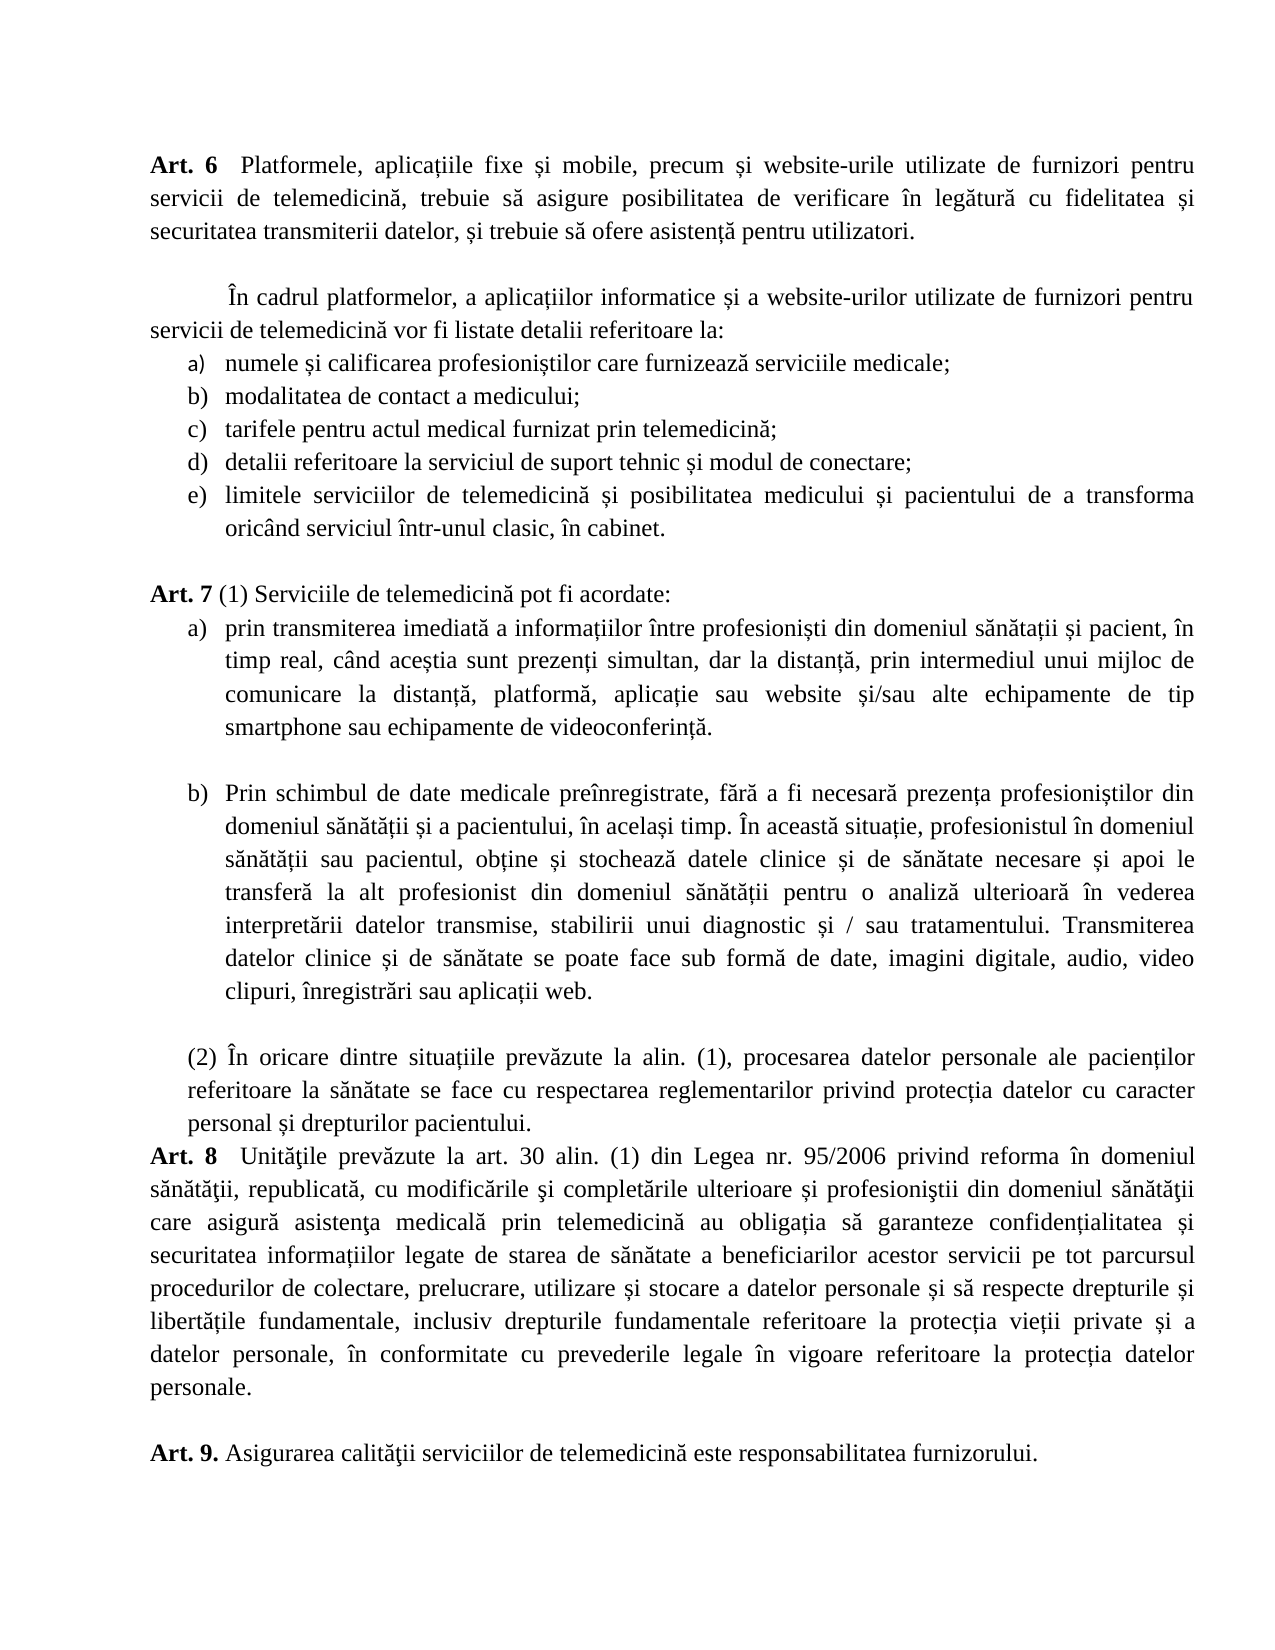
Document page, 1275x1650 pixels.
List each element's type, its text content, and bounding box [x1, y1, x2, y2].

text Art. 8 Unităţile prevăzute la art. 30 alin. (1) din Legea nr. 95/2006 privind reforma în domeniul sănătăţii, republicată, cu modificările şi completările ulterioare și profesioniştii din domeniul sănătăţii care asigură asistenţa medicală prin telemedicină au obligația să garanteze confidențialitatea și securitatea informațiilor legate de starea de sănătate a beneficiarilor acestor servicii pe tot parcursul procedurilor de colectare, prelucrare, utilizare și stocare a datelor personale și să respecte drepturile și libertățile fundamentale, inclusiv drepturile fundamentale referitoare la protecția vieții private și a datelor personale, în conformitate cu prevederile legale în vigoare referitoare la protecția datelor personale. [150, 1141, 1196, 1401]
list detalii referitoare la serviciul de suport tehnic și modul de conectare; [187, 447, 1196, 476]
text În cadrul platformelor, a aplicațiilor informatice și a website-urilor utilizate de furnizori pentru servicii de telemedicină vor fi listate detalii referitoare la: [150, 282, 1196, 344]
text Art. 7 (1) Serviciile de telemedicină pot fi acordate: [150, 579, 1196, 608]
text (2) În oricare dintre situațiile prevăzute la alin. (1), procesarea datelor personale ale pacienților referitoare la sănătate se face cu respectarea reglementarilor privind protecția datelor cu caracter personal și drepturilor pacientului. [187, 1042, 1196, 1137]
list numele și calificarea profesioniștilor care furnizează serviciile medicale; [187, 348, 1196, 377]
list tarifele pentru actul medical furnizat prin telemedicină; [187, 414, 1196, 443]
text Art. 6 Platformele, aplicațiile fixe și mobile, precum și website-urile utilizate de furnizori pentru servicii de telemedicină, trebuie să asigure posibilitatea de verificare în legătură cu fidelitatea și securitatea transmiterii datelor, și trebuie să ofere asistență pentru utilizatori. [150, 150, 1196, 245]
list modalitatea de contact a medicului; [187, 381, 1196, 410]
list prin transmiterea imediată a informațiilor între profesioniști din domeniul sănătații și pacient, în timp real, când aceștia sunt prezenți simultan, dar la distanță, prin intermediul unui mijloc de comunicare la distanță, platformă, aplicație sau website și/sau alte echipamente de tip smartphone sau echipamente de videoconferință. [187, 613, 1196, 740]
text Art. 9. Asigurarea calităţii serviciilor de telemedicină este responsabilitatea furnizorului. [150, 1438, 1196, 1467]
list Prin schimbul de date medicale preînregistrate, fără a fi necesară prezența profesioniștilor din domeniul sănătății și a pacientului, în același timp. În această situație, profesionistul în domeniul sănătății sau pacientul, obține și stochează datele clinice și de sănătate necesare și apoi le transferă la alt profesionist din domeniul sănătății pentru o analiză ulterioară în vederea interpretării datelor transmise, stabilirii unui diagnostic și / sau tratamentului. Transmiterea datelor clinice și de sănătate se poate face sub formă de date, imagini digitale, audio, video clipuri, înregistrări sau aplicații web. [187, 778, 1196, 1004]
list limitele serviciilor de telemedicină și posibilitatea medicului și pacientului de a transforma oricând serviciul într-unul clasic, în cabinet. [187, 481, 1196, 542]
